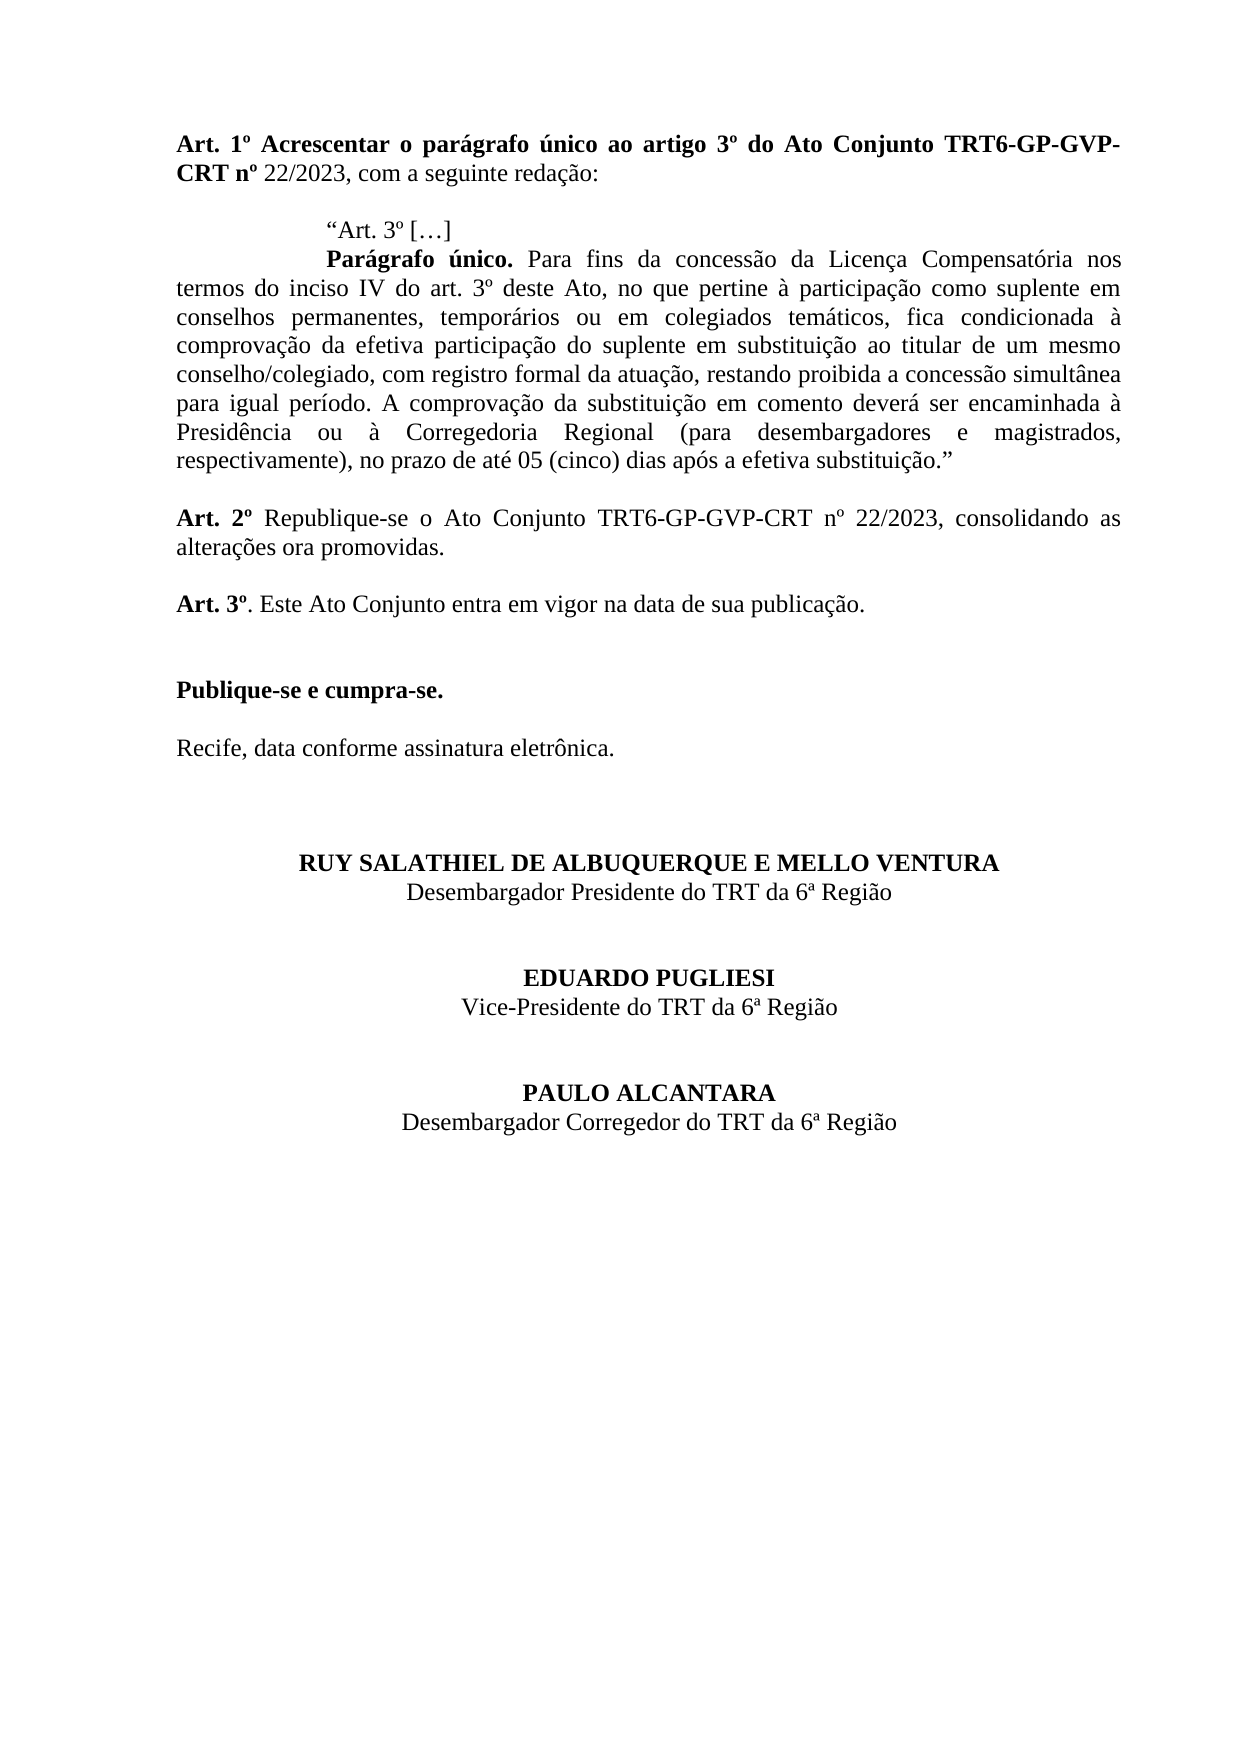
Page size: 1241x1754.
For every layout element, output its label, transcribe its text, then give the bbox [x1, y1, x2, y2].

text Vice-Presidente do TRT da 6ª Região [176, 992, 1122, 1021]
text EDUARDO PUGLIESI [176, 963, 1122, 992]
text PAULO ALCANTARA [176, 1078, 1122, 1107]
text Art. 3º. Este Ato Conjunto entra em vigor na data de sua publicação. [176, 589, 1122, 618]
text Parágrafo único. Para fins da concessão da Licença Compensatória nos termos do inciso IV do art. 3º deste Ato, no que pertine à participação como suplente em conselhos permanentes, temporários ou em colegiados temáticos, fica condicionada à comprovação da efetiva participação do suplente em substituição ao titular de um mesmo conselho/colegiado, com registro formal da atuação, restando proibida a concessão simultânea para igual período. A comprovação da substituição em comento deverá ser encaminhada à Presidência ou à Corregedoria Regional (para desembargadores e magistrados, respectivamente), no prazo de até 05 (cinco) dias após a efetiva substituição.” [176, 244, 1122, 474]
text Recife, data conforme assinatura eletrônica. [176, 733, 1122, 762]
text Desembargador Presidente do TRT da 6ª Região [176, 877, 1122, 906]
text Publique-se e cumpra-se. [176, 676, 1122, 704]
text Desembargador Corregedor do TRT da 6ª Região [176, 1107, 1122, 1136]
text RUY SALATHIEL DE ALBUQUERQUE E MELLO VENTURA [176, 848, 1122, 877]
text “Art. 3º […] [176, 216, 1122, 244]
text Art. 1º Acrescentar o parágrafo único ao artigo 3º do Ato Conjunto TRT6-GP-GVP-CRT nº 22/2023, com a seguinte redação: [176, 129, 1122, 187]
text Art. 2º Republique-se o Ato Conjunto TRT6-GP-GVP-CRT nº 22/2023, consolidando as alterações ora promovidas. [176, 503, 1122, 561]
